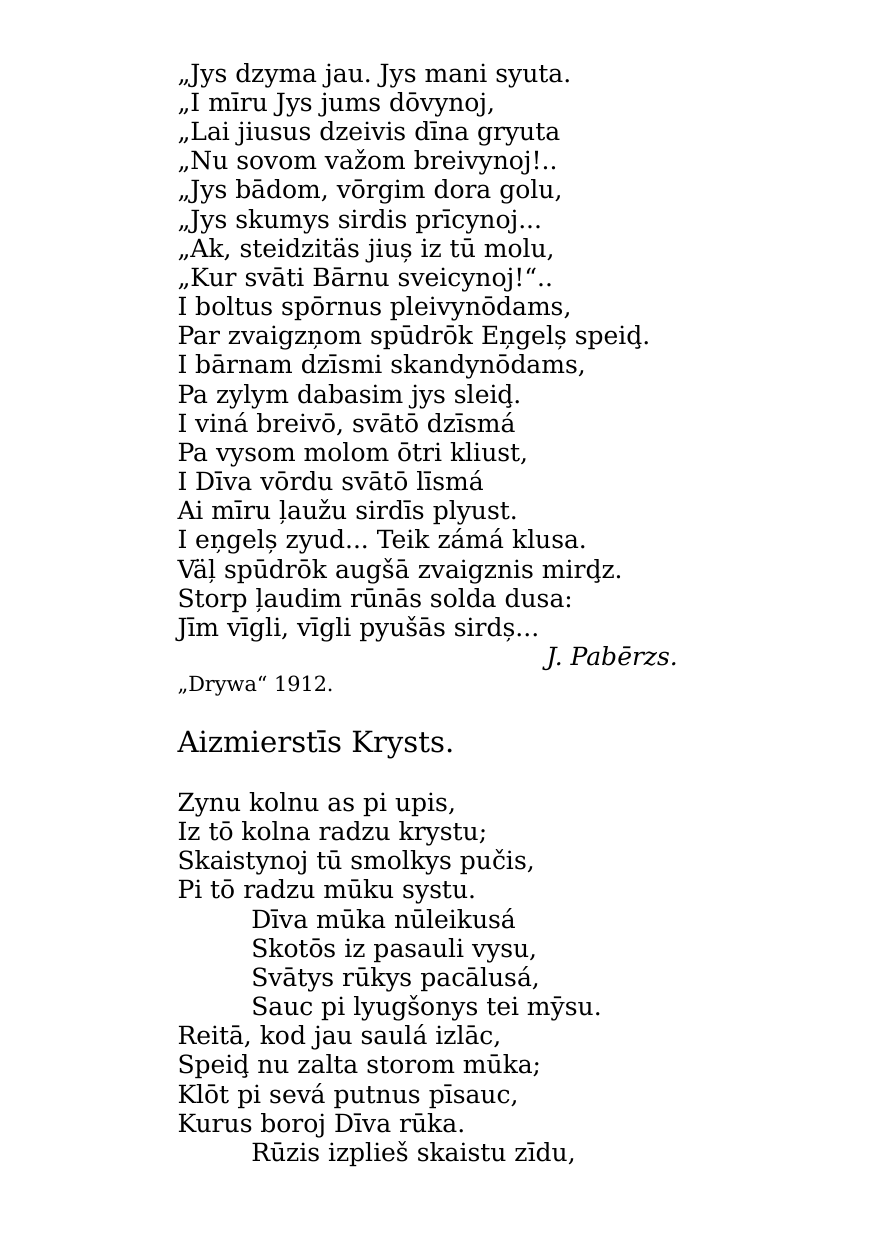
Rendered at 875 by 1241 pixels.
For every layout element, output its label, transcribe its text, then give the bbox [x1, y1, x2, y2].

text Storp ļaudim rūnās solda dusa: [177, 584, 815, 613]
text „Drywa“ 1912. [177, 672, 815, 696]
text Dīva mūka nūleikusá [177, 905, 815, 934]
text Väļ spūdrōk augšā zvaigznis mirḑz. [177, 555, 815, 584]
text Klōt pi sevá putnus pīsauc, [177, 1080, 815, 1109]
text Reitā, kod jau saulá izlāc, [177, 1021, 815, 1051]
text Pa vysom molom ōtri kliust, [177, 438, 815, 467]
text J. Pabērzs. [177, 642, 815, 672]
text Par zvaigzņom spūdrōk Eņgelș speiḑ. [177, 322, 815, 351]
text „Jys dzyma jau. Jys mani syuta. [177, 59, 815, 88]
text I bārnam dzīsmi skandynōdams, [177, 351, 815, 380]
text Svātys rūkys pacālusá, [177, 963, 815, 992]
text „Jys skumys sirdis prīcynoj... [177, 205, 815, 234]
text Rūzis izplieš skaistu zīdu, [177, 1138, 815, 1167]
text „Nu sovom važom breivynoj!.. [177, 147, 815, 176]
text „Kur svāti Bārnu sveicynoj!“.. [177, 263, 815, 292]
text Skaistynoj tū smolkys pučis, [177, 846, 815, 876]
text I viná breivō, svātō dzīsmá [177, 409, 815, 438]
text Speiḑ nu zalta storom mūka; [177, 1051, 815, 1080]
text Iz tō kolna radzu krystu; [177, 817, 815, 846]
text Aizmierstīs Krysts. [177, 725, 815, 759]
text Pa zylym dabasim jys sleiḑ. [177, 380, 815, 409]
text I boltus spōrnus pleivynōdams, [177, 292, 815, 322]
text „Lai jiusus dzeivis dīna gryuta [177, 117, 815, 147]
text „I mīru Jys jums dōvynoj, [177, 88, 815, 117]
text „Jys bādom, vōrgim dora golu, [177, 176, 815, 205]
text I Dīva vōrdu svātō līsmá [177, 467, 815, 497]
text Pi tō radzu mūku systu. [177, 876, 815, 905]
text Skotōs iz pasauli vysu, [177, 934, 815, 963]
text Kurus boroj Dīva rūka. [177, 1109, 815, 1138]
text I eņgelș zyud... Teik zámá klusa. [177, 526, 815, 555]
text Zynu kolnu as pi upis, [177, 788, 815, 817]
text Sauc pi lyugšonys tei mȳsu. [177, 992, 815, 1021]
text Ai mīru ļaužu sirdīs plyust. [177, 497, 815, 526]
text Jīm vīgli, vīgli pyušās sirdș... [177, 613, 815, 642]
text „Ak, steidzitäs jiuș iz tū molu, [177, 234, 815, 263]
